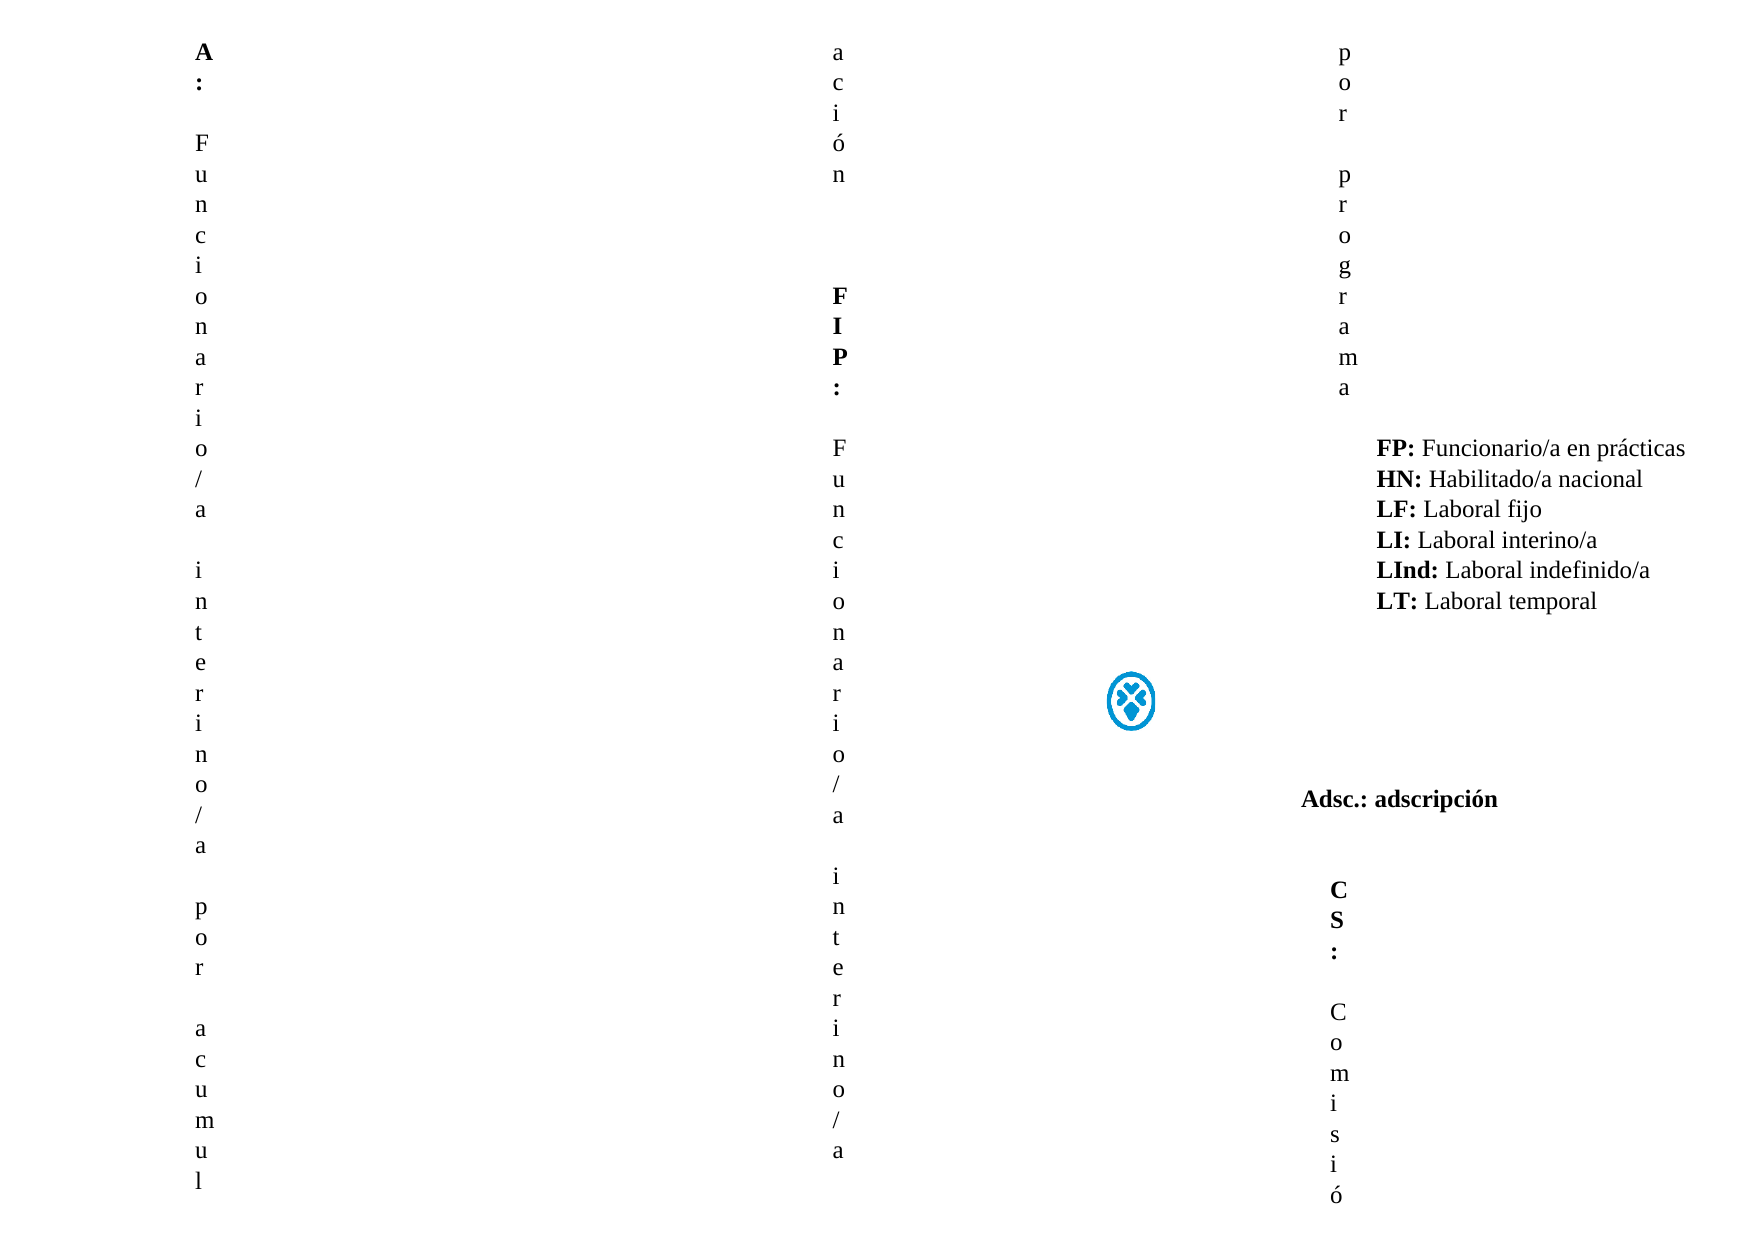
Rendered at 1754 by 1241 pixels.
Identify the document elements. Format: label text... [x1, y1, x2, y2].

text  LInd: Laboral indefinido/a [1338, 554, 1702, 585]
text  LI: Laboral interino/a [1338, 524, 1702, 554]
text  FP: Funcionario/a en prácticas [1338, 432, 1702, 463]
text  HN: Habilitado/a nacional [1338, 463, 1702, 493]
text Adsc.: adscripción [1301, 785, 1702, 813]
text  LT: Laboral temporal [1338, 585, 1702, 616]
text  LF: Laboral fijo [1338, 493, 1702, 524]
